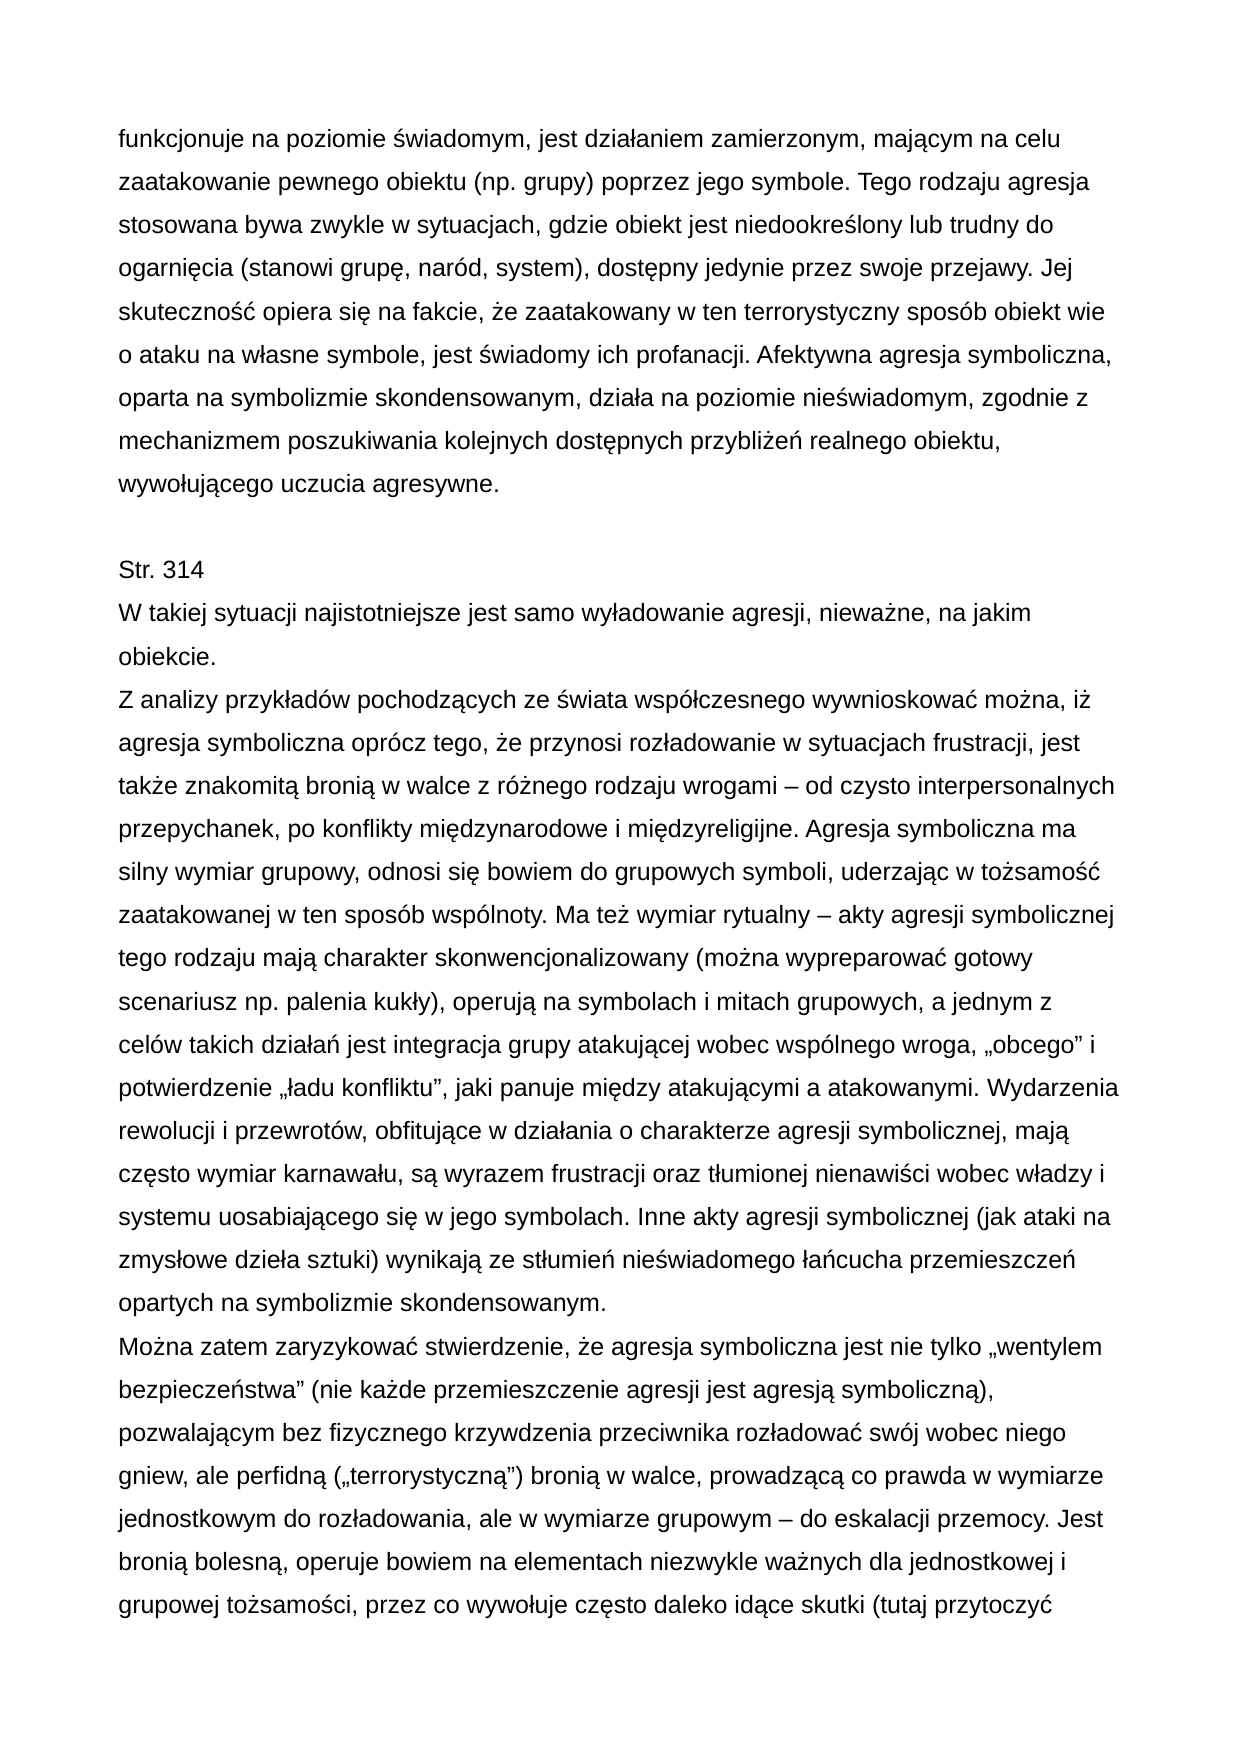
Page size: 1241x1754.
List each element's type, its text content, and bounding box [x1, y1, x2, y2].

text Z analizy przykładów pochodzących ze świata współczesnego wywnioskować można, iż agresja symboliczna oprócz tego, że przynosi rozładowanie w sytuacjach frustracji, jest także znakomitą bronią w walce z różnego rodzaju wrogami – od czysto interpersonalnych przepychanek, po konflikty międzynarodowe i międzyreligijne. Agresja symboliczna ma silny wymiar grupowy, odnosi się bowiem do grupowych symboli, uderzając w tożsamość zaatakowanej w ten sposób wspólnoty. Ma też wymiar rytualny – akty agresji symbolicznej tego rodzaju mają charakter skonwencjonalizowany (można wypreparować gotowy scenariusz np. palenia kukły), operują na symbolach i mitach grupowych, a jednym z celów takich działań jest integracja grupy atakującej wobec wspólnego wroga, „obcego” i potwierdzenie „ładu konfliktu”, jaki panuje między atakującymi a atakowanymi. Wydarzenia rewolucji i przewrotów, obfitujące w działania o charakterze agresji symbolicznej, mają często wymiar karnawału, są wyrazem frustracji oraz tłumionej nienawiści wobec władzy i systemu uosabiającego się w jego symbolach. Inne akty agresji symbolicznej (jak ataki na zmysłowe dzieła sztuki) wynikają ze stłumień nieświadomego łańcucha przemieszczeń opartych na symbolizmie skondensowanym. [118, 685, 1122, 1317]
text Str. 314 [118, 555, 1122, 584]
text W takiej sytuacji najistotniejsze jest samo wyładowanie agresji, nieważne, na jakim obiekcie. [118, 598, 1122, 670]
text funkcjonuje na poziomie świadomym, jest działaniem zamierzonym, mającym na celu zaatakowanie pewnego obiektu (np. grupy) poprzez jego symbole. Tego rodzaju agresja stosowana bywa zwykle w sytuacjach, gdzie obiekt jest niedookreślony lub trudny do ogarnięcia (stanowi grupę, naród, system), dostępny jedynie przez swoje przejawy. Jej skuteczność opiera się na fakcie, że zaatakowany w ten terrorystyczny sposób obiekt wie o ataku na własne symbole, jest świadomy ich profanacji. Afektywna agresja symboliczna, oparta na symbolizmie skondensowanym, działa na poziomie nieświadomym, zgodnie z mechanizmem poszukiwania kolejnych dostępnych przybliżeń realnego obiektu, wywołującego uczucia agresywne. [118, 124, 1122, 498]
text Można zatem zaryzykować stwierdzenie, że agresja symboliczna jest nie tylko „wentylem bezpieczeństwa” (nie każde przemieszczenie agresji jest agresją symboliczną), pozwalającym bez fizycznego krzywdzenia przeciwnika rozładować swój wobec niego gniew, ale perfidną („terrorystyczną”) bronią w walce, prowadzącą co prawda w wymiarze jednostkowym do rozładowania, ale w wymiarze grupowym – do eskalacji przemocy. Jest bronią bolesną, operuje bowiem na elementach niezwykle ważnych dla jednostkowej i grupowej tożsamości, przez co wywołuje często daleko idące skutki (tutaj przytoczyć [118, 1332, 1122, 1619]
